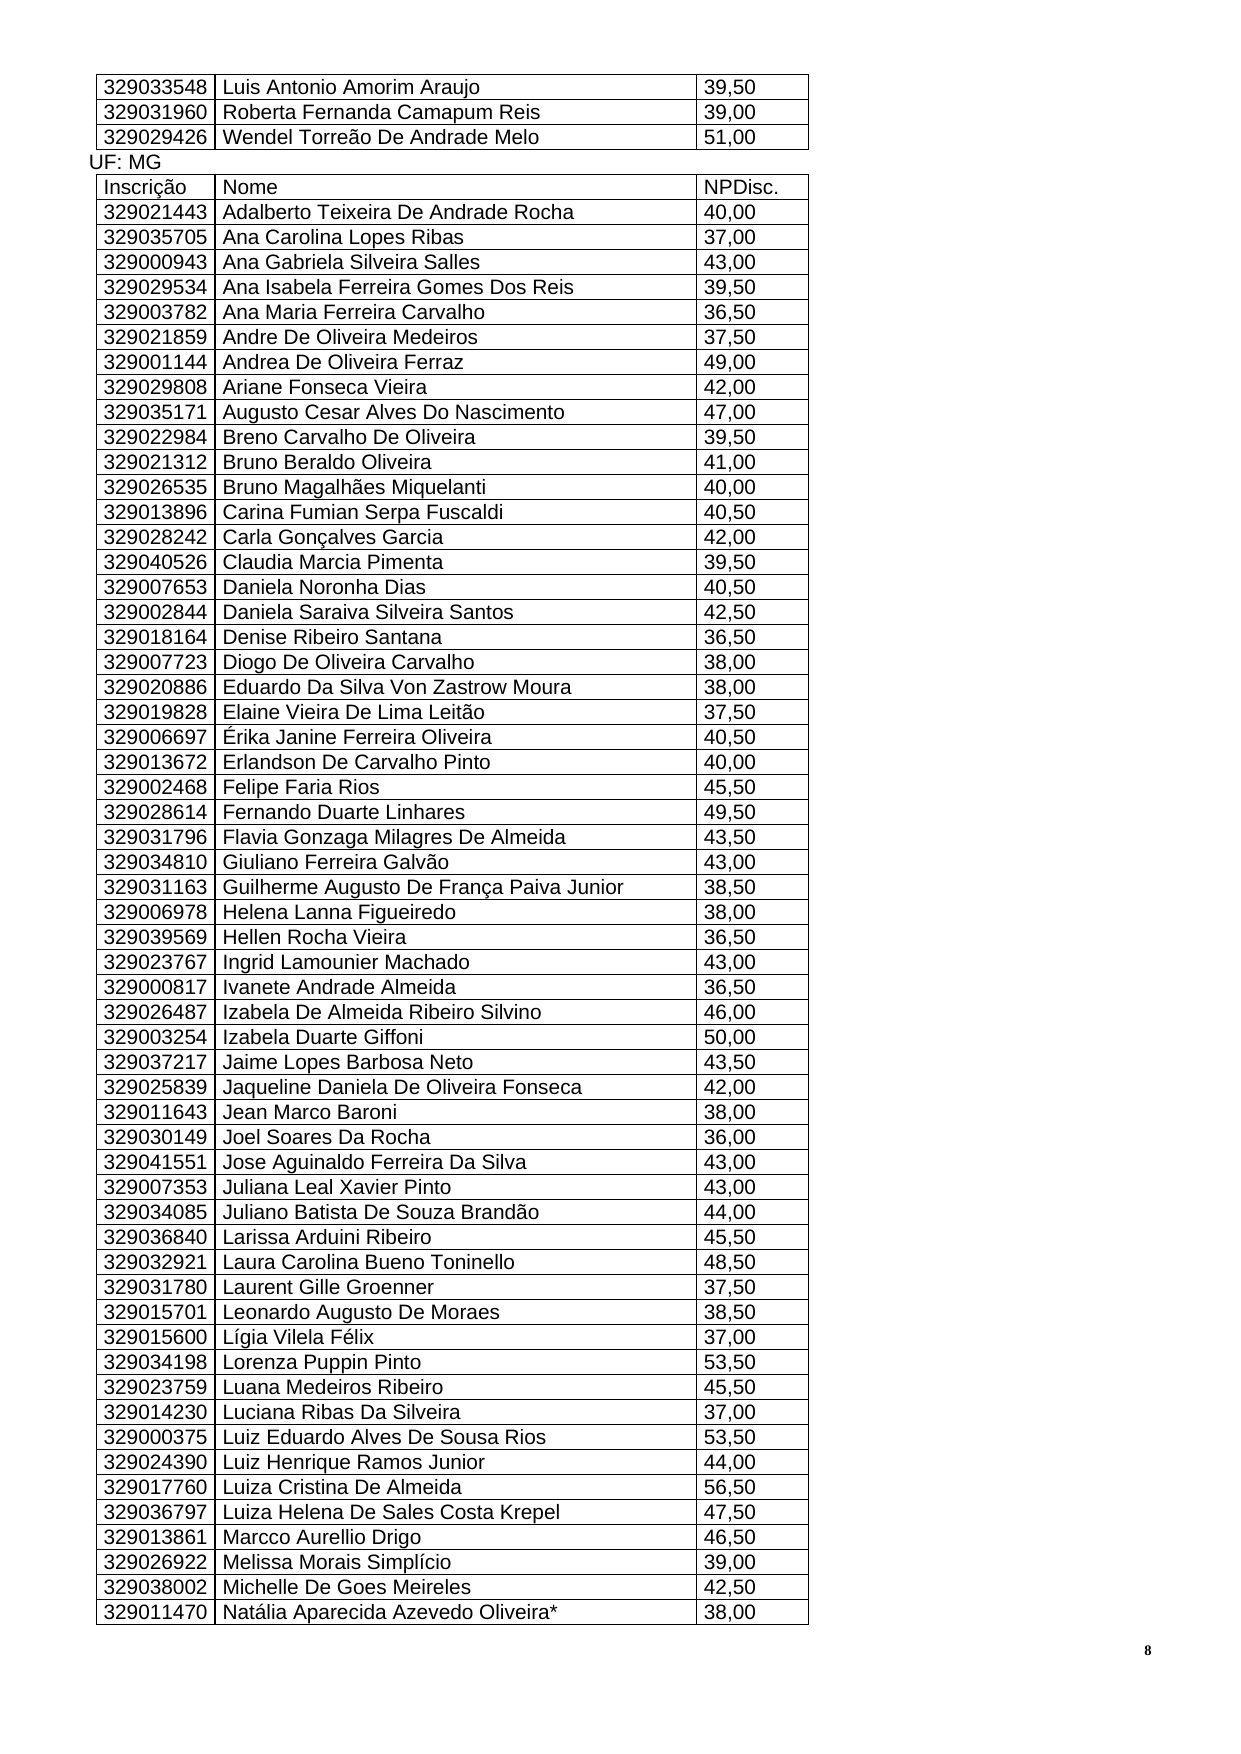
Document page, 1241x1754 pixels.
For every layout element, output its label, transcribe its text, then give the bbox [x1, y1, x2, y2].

table_cell Michelle De Goes Meireles [216, 1575, 696, 1599]
table_cell 43,00 [697, 850, 808, 874]
table_cell Adalberto Teixeira De Andrade Rocha [216, 200, 696, 224]
table_cell Larissa Arduini Ribeiro [216, 1225, 696, 1249]
table_cell 329036840 [97, 1225, 214, 1249]
table_cell 45,50 [697, 1375, 808, 1399]
table_cell Denise Ribeiro Santana [216, 625, 696, 649]
table_cell Fernando Duarte Linhares [216, 800, 696, 824]
table_cell 329013672 [97, 750, 214, 774]
table_cell 329013861 [97, 1525, 214, 1549]
table_cell 37,00 [697, 225, 808, 249]
table_cell 38,50 [697, 1300, 808, 1324]
table_cell Laura Carolina Bueno Toninello [216, 1250, 696, 1274]
table_cell 329024390 [97, 1450, 214, 1474]
table_cell Laurent Gille Groenner [216, 1275, 696, 1299]
table_header NPDisc. [697, 175, 808, 199]
table_cell Bruno Beraldo Oliveira [216, 450, 696, 474]
table_cell 329028242 [97, 525, 214, 549]
table_cell 329006697 [97, 725, 214, 749]
table_cell Joel Soares Da Rocha [216, 1125, 696, 1149]
table_cell 329034810 [97, 850, 214, 874]
table_cell 329031796 [97, 825, 214, 849]
table_cell 40,00 [697, 475, 808, 499]
table_cell 329029426 [97, 125, 214, 149]
table_cell 36,50 [697, 975, 808, 999]
table_cell 39,00 [697, 100, 808, 124]
table_cell 329011470 [97, 1600, 214, 1624]
table_cell Luciana Ribas Da Silveira [216, 1400, 696, 1424]
table_cell 329035705 [97, 225, 214, 249]
table_cell 38,00 [697, 675, 808, 699]
table_cell Carla Gonçalves Garcia [216, 525, 696, 549]
table_cell 43,00 [697, 250, 808, 274]
table_cell 329002468 [97, 775, 214, 799]
table_cell 329000375 [97, 1425, 214, 1449]
table_cell Izabela Duarte Giffoni [216, 1025, 696, 1049]
table_cell 46,00 [697, 1000, 808, 1024]
table_cell Helena Lanna Figueiredo [216, 900, 696, 924]
table_cell Wendel Torreão De Andrade Melo [216, 125, 696, 149]
table_cell Carina Fumian Serpa Fuscaldi [216, 500, 696, 524]
table_cell 40,50 [697, 500, 808, 524]
table_cell Luana Medeiros Ribeiro [216, 1375, 696, 1399]
table_cell 42,00 [697, 1075, 808, 1099]
table_cell 329003782 [97, 300, 214, 324]
table_cell Erlandson De Carvalho Pinto [216, 750, 696, 774]
table_cell 329025839 [97, 1075, 214, 1099]
table_cell 329003254 [97, 1025, 214, 1049]
table_cell Lígia Vilela Félix [216, 1325, 696, 1349]
table_cell 45,50 [697, 775, 808, 799]
table_cell Flavia Gonzaga Milagres De Almeida [216, 825, 696, 849]
table_cell Ana Isabela Ferreira Gomes Dos Reis [216, 275, 696, 299]
table_cell 329036797 [97, 1500, 214, 1524]
table_cell 329013896 [97, 500, 214, 524]
table_cell Augusto Cesar Alves Do Nascimento [216, 400, 696, 424]
table_cell Guilherme Augusto De França Paiva Junior [216, 875, 696, 899]
table_cell 41,00 [697, 450, 808, 474]
table_cell Roberta Fernanda Camapum Reis [216, 100, 696, 124]
table_cell Luiza Helena De Sales Costa Krepel [216, 1500, 696, 1524]
table_cell 329032921 [97, 1250, 214, 1274]
table_cell 329040526 [97, 550, 214, 574]
table_cell Giuliano Ferreira Galvão [216, 850, 696, 874]
table_cell 40,00 [697, 200, 808, 224]
table_cell 53,50 [697, 1425, 808, 1449]
table_cell 329041551 [97, 1150, 214, 1174]
table_cell 42,50 [697, 1575, 808, 1599]
table_cell 43,50 [697, 1050, 808, 1074]
table_cell 329023767 [97, 950, 214, 974]
table_cell Melissa Morais Simplício [216, 1550, 696, 1574]
table_cell 37,50 [697, 700, 808, 724]
table_cell Jose Aguinaldo Ferreira Da Silva [216, 1150, 696, 1174]
table_cell 329022984 [97, 425, 214, 449]
table_cell 40,50 [697, 725, 808, 749]
table_cell Bruno Magalhães Miquelanti [216, 475, 696, 499]
table_cell 329015600 [97, 1325, 214, 1349]
table_cell 329034085 [97, 1200, 214, 1224]
table_cell 37,00 [697, 1325, 808, 1349]
table_cell 38,00 [697, 1600, 808, 1624]
table_cell Juliano Batista De Souza Brandão [216, 1200, 696, 1224]
table_cell Eduardo Da Silva Von Zastrow Moura [216, 675, 696, 699]
table_cell 43,00 [697, 950, 808, 974]
table_cell 56,50 [697, 1475, 808, 1499]
table_cell 38,50 [697, 875, 808, 899]
table_cell 329006978 [97, 900, 214, 924]
table_cell Felipe Faria Rios [216, 775, 696, 799]
table_cell Ana Carolina Lopes Ribas [216, 225, 696, 249]
table_cell Andrea De Oliveira Ferraz [216, 350, 696, 374]
table_cell Luis Antonio Amorim Araujo [216, 75, 696, 99]
table_cell 37,50 [697, 325, 808, 349]
table_cell Ivanete Andrade Almeida [216, 975, 696, 999]
table_cell 329007723 [97, 650, 214, 674]
table_cell 39,50 [697, 425, 808, 449]
table_cell 43,50 [697, 825, 808, 849]
table_cell 42,00 [697, 375, 808, 399]
table_cell 329026535 [97, 475, 214, 499]
table_cell 48,50 [697, 1250, 808, 1274]
text UF: MG [89, 150, 1152, 174]
table_cell 329000817 [97, 975, 214, 999]
table_cell Marcco Aurellio Drigo [216, 1525, 696, 1549]
table_cell 37,50 [697, 1275, 808, 1299]
table_cell 40,00 [697, 750, 808, 774]
table_cell 51,00 [697, 125, 808, 149]
table_cell 329007653 [97, 575, 214, 599]
table_cell 329015701 [97, 1300, 214, 1324]
table_cell 43,00 [697, 1175, 808, 1199]
table_cell 36,50 [697, 300, 808, 324]
table_cell 49,00 [697, 350, 808, 374]
table_cell Hellen Rocha Vieira [216, 925, 696, 949]
table_cell 329007353 [97, 1175, 214, 1199]
table_cell 329030149 [97, 1125, 214, 1149]
table_cell Ana Gabriela Silveira Salles [216, 250, 696, 274]
table_cell Luiza Cristina De Almeida [216, 1475, 696, 1499]
table_cell Diogo De Oliveira Carvalho [216, 650, 696, 674]
table_cell 329038002 [97, 1575, 214, 1599]
table_cell 53,50 [697, 1350, 808, 1374]
table_cell Elaine Vieira De Lima Leitão [216, 700, 696, 724]
table_cell 45,50 [697, 1225, 808, 1249]
table_cell Daniela Noronha Dias [216, 575, 696, 599]
table_cell Jean Marco Baroni [216, 1100, 696, 1124]
table_cell 38,00 [697, 900, 808, 924]
table_cell 329029808 [97, 375, 214, 399]
table_cell 329020886 [97, 675, 214, 699]
table_cell 39,50 [697, 275, 808, 299]
table_cell 38,00 [697, 650, 808, 674]
table_cell 40,50 [697, 575, 808, 599]
table_cell 329021443 [97, 200, 214, 224]
table_cell 329018164 [97, 625, 214, 649]
table_cell 329028614 [97, 800, 214, 824]
table_cell 49,50 [697, 800, 808, 824]
table_cell 329023759 [97, 1375, 214, 1399]
table_cell Jaqueline Daniela De Oliveira Fonseca [216, 1075, 696, 1099]
table_cell 44,00 [697, 1200, 808, 1224]
table_cell 329029534 [97, 275, 214, 299]
table_cell 47,00 [697, 400, 808, 424]
table_cell 329000943 [97, 250, 214, 274]
table_cell 329031163 [97, 875, 214, 899]
table_cell 47,50 [697, 1500, 808, 1524]
table_cell 329014230 [97, 1400, 214, 1424]
table_cell 329037217 [97, 1050, 214, 1074]
table_cell 329021312 [97, 450, 214, 474]
table_cell 329033548 [97, 75, 214, 99]
table_cell 36,50 [697, 925, 808, 949]
table_cell 329026922 [97, 1550, 214, 1574]
table_header Inscrição [97, 175, 214, 199]
table_cell Claudia Marcia Pimenta [216, 550, 696, 574]
table_cell Luiz Henrique Ramos Junior [216, 1450, 696, 1474]
table_cell Leonardo Augusto De Moraes [216, 1300, 696, 1324]
table_cell Natália Aparecida Azevedo Oliveira* [216, 1600, 696, 1624]
table_cell 43,00 [697, 1150, 808, 1174]
table_header Nome [216, 175, 696, 199]
table_cell Andre De Oliveira Medeiros [216, 325, 696, 349]
table_cell 44,00 [697, 1450, 808, 1474]
table_cell 329026487 [97, 1000, 214, 1024]
table_cell 42,50 [697, 600, 808, 624]
table_cell 329019828 [97, 700, 214, 724]
table_cell 329034198 [97, 1350, 214, 1374]
table_cell 36,00 [697, 1125, 808, 1149]
table_cell Izabela De Almeida Ribeiro Silvino [216, 1000, 696, 1024]
table_cell 329017760 [97, 1475, 214, 1499]
table_cell Luiz Eduardo Alves De Sousa Rios [216, 1425, 696, 1449]
table_cell Ariane Fonseca Vieira [216, 375, 696, 399]
table_cell 329002844 [97, 600, 214, 624]
table_cell 39,50 [697, 75, 808, 99]
table_cell Breno Carvalho De Oliveira [216, 425, 696, 449]
table_cell 329039569 [97, 925, 214, 949]
table_cell 329031780 [97, 1275, 214, 1299]
table_cell 329001144 [97, 350, 214, 374]
table_cell 329011643 [97, 1100, 214, 1124]
table_cell 329021859 [97, 325, 214, 349]
table_cell 39,50 [697, 550, 808, 574]
table_cell 39,00 [697, 1550, 808, 1574]
table_cell Érika Janine Ferreira Oliveira [216, 725, 696, 749]
table_cell 50,00 [697, 1025, 808, 1049]
table_cell 38,00 [697, 1100, 808, 1124]
table_cell 46,50 [697, 1525, 808, 1549]
table_cell 329031960 [97, 100, 214, 124]
table_cell Jaime Lopes Barbosa Neto [216, 1050, 696, 1074]
table_cell 36,50 [697, 625, 808, 649]
table_cell 329035171 [97, 400, 214, 424]
table_cell 37,00 [697, 1400, 808, 1424]
table_cell Ana Maria Ferreira Carvalho [216, 300, 696, 324]
table_cell Juliana Leal Xavier Pinto [216, 1175, 696, 1199]
table_cell Ingrid Lamounier Machado [216, 950, 696, 974]
table_cell 42,00 [697, 525, 808, 549]
table_cell Lorenza Puppin Pinto [216, 1350, 696, 1374]
table_cell Daniela Saraiva Silveira Santos [216, 600, 696, 624]
